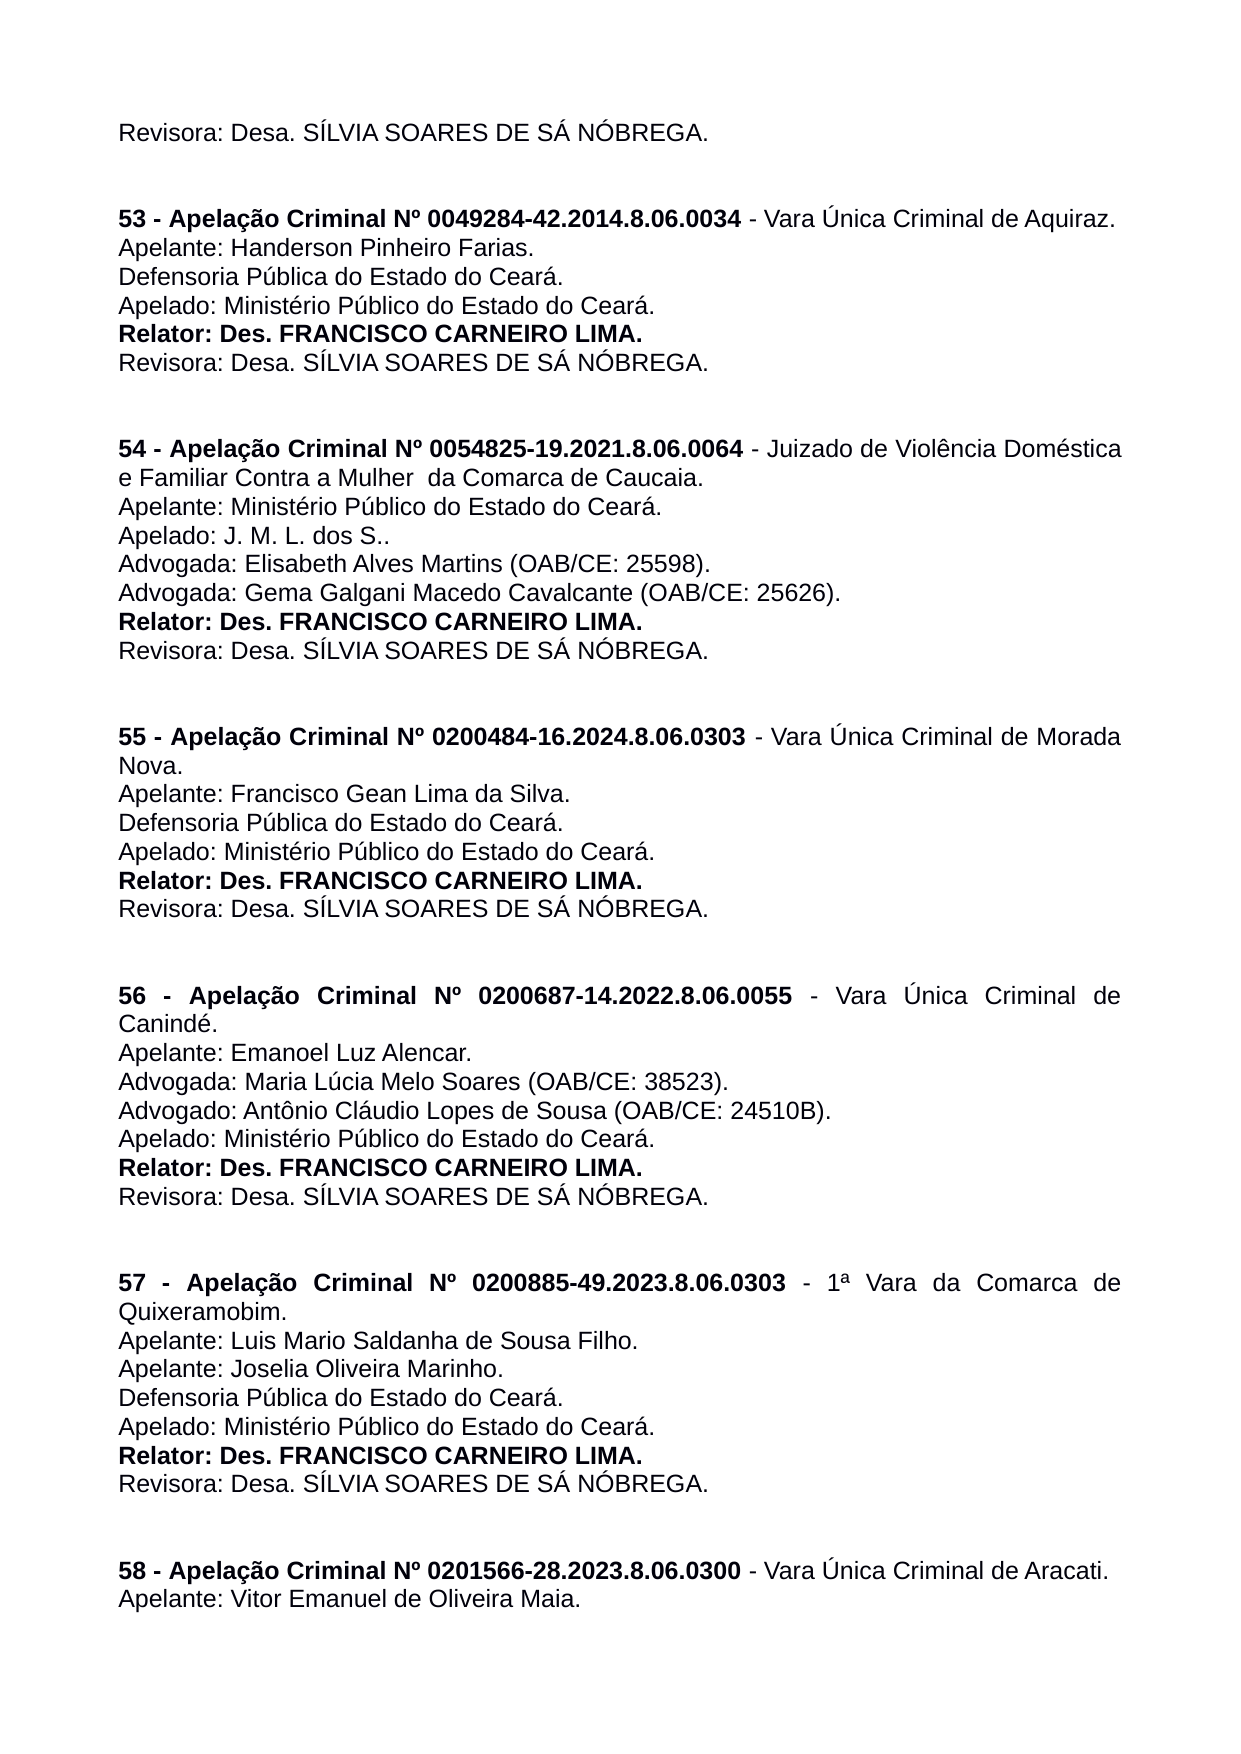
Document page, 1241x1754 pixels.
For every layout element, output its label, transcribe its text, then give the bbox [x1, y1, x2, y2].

text Apelado: Ministério Público do Estado do Ceará. [118, 837, 1122, 866]
text Apelante: Handerson Pinheiro Farias. [118, 233, 1122, 262]
text Revisora: Desa. SÍLVIA SOARES DE SÁ NÓBREGA. [118, 1182, 1122, 1211]
text Advogada: Gema Galgani Macedo Cavalcante (OAB/CE: 25626). [118, 578, 1122, 607]
text Relator: Des. FRANCISCO CARNEIRO LIMA. [118, 319, 1122, 348]
text Defensoria Pública do Estado do Ceará. [118, 808, 1122, 837]
text Apelante: Ministério Público do Estado do Ceará. [118, 492, 1122, 521]
text Revisora: Desa. SÍLVIA SOARES DE SÁ NÓBREGA. [118, 118, 1122, 147]
text Defensoria Pública do Estado do Ceará. [118, 1383, 1122, 1412]
text Relator: Des. FRANCISCO CARNEIRO LIMA. [118, 1441, 1122, 1469]
text Defensoria Pública do Estado do Ceará. [118, 262, 1122, 291]
text Revisora: Desa. SÍLVIA SOARES DE SÁ NÓBREGA. [118, 894, 1122, 923]
text 54 - Apelação Criminal Nº 0054825-19.2021.8.06.0064 - Juizado de Violência Doméstica e Familiar Contra a Mulher da Comarca de Caucaia. [118, 434, 1122, 492]
text Relator: Des. FRANCISCO CARNEIRO LIMA. [118, 607, 1122, 636]
text Apelado: Ministério Público do Estado do Ceará. [118, 1124, 1122, 1153]
text Apelante: Joselia Oliveira Marinho. [118, 1354, 1122, 1383]
text 58 - Apelação Criminal Nº 0201566-28.2023.8.06.0300 - Vara Única Criminal de Aracati. [118, 1556, 1122, 1584]
text Apelante: Luis Mario Saldanha de Sousa Filho. [118, 1326, 1122, 1354]
text 55 - Apelação Criminal Nº 0200484-16.2024.8.06.0303 - Vara Única Criminal de Morada Nova. [118, 722, 1122, 779]
text Relator: Des. FRANCISCO CARNEIRO LIMA. [118, 866, 1122, 894]
text 57 - Apelação Criminal Nº 0200885-49.2023.8.06.0303 - 1ª Vara da Comarca de Quixeramobim. [118, 1268, 1122, 1326]
text Apelante: Vitor Emanuel de Oliveira Maia. [118, 1584, 1122, 1613]
text 53 - Apelação Criminal Nº 0049284-42.2014.8.06.0034 - Vara Única Criminal de Aquiraz. [118, 204, 1122, 233]
text Advogada: Maria Lúcia Melo Soares (OAB/CE: 38523). [118, 1067, 1122, 1096]
text Relator: Des. FRANCISCO CARNEIRO LIMA. [118, 1153, 1122, 1182]
text Apelante: Emanoel Luz Alencar. [118, 1038, 1122, 1067]
text Revisora: Desa. SÍLVIA SOARES DE SÁ NÓBREGA. [118, 348, 1122, 377]
text Revisora: Desa. SÍLVIA SOARES DE SÁ NÓBREGA. [118, 636, 1122, 664]
text Revisora: Desa. SÍLVIA SOARES DE SÁ NÓBREGA. [118, 1469, 1122, 1498]
text Apelado: J. M. L. dos S.. [118, 521, 1122, 549]
text Apelado: Ministério Público do Estado do Ceará. [118, 1412, 1122, 1441]
text Advogado: Antônio Cláudio Lopes de Sousa (OAB/CE: 24510B). [118, 1096, 1122, 1124]
text Advogada: Elisabeth Alves Martins (OAB/CE: 25598). [118, 549, 1122, 578]
text Apelante: Francisco Gean Lima da Silva. [118, 779, 1122, 808]
text 56 - Apelação Criminal Nº 0200687-14.2022.8.06.0055 - Vara Única Criminal de Canindé. [118, 981, 1122, 1038]
text Apelado: Ministério Público do Estado do Ceará. [118, 291, 1122, 319]
